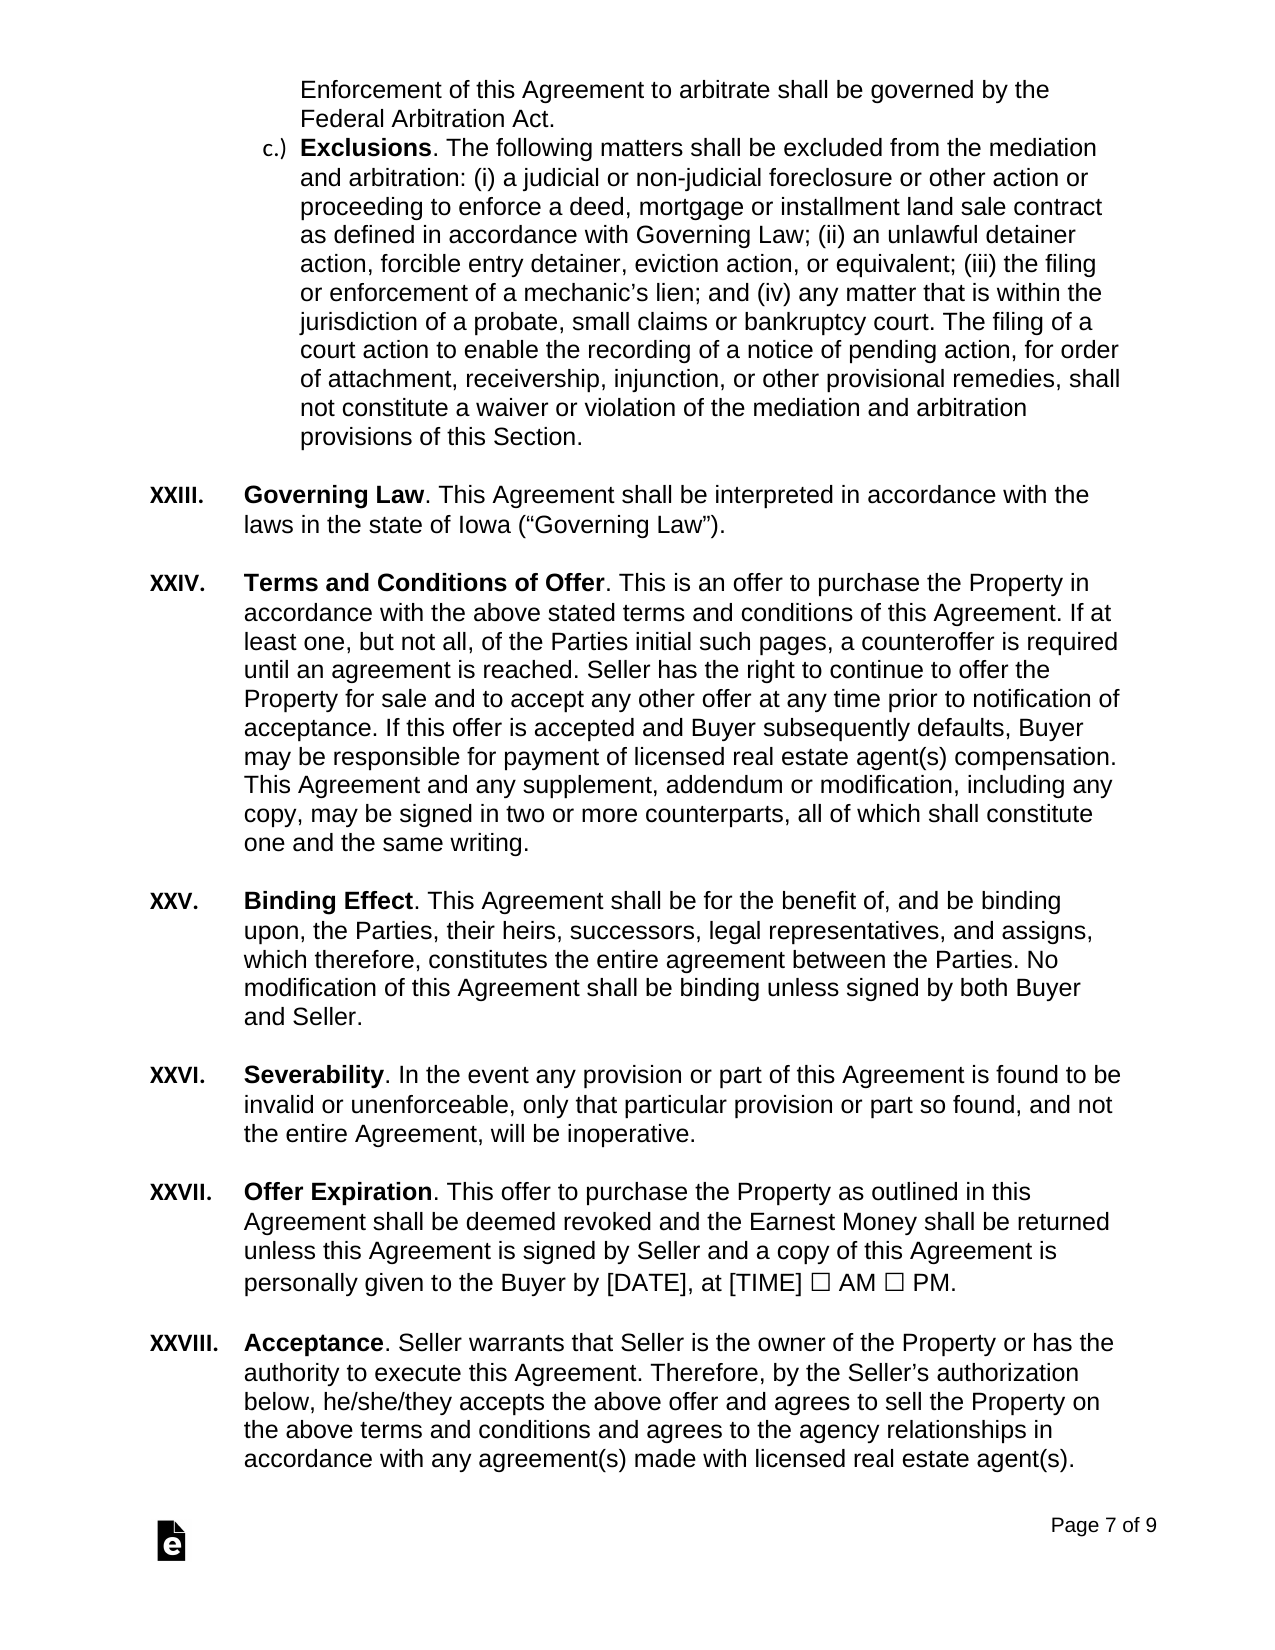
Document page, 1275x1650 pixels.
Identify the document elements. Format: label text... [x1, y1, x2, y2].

list Binding Effect. This Agreement shall be for the benefit of, and be binding upon, the Parties, their heirs, successors, legal representatives, and assigns, which therefore, constitutes the entire agreement between the Parties. No modification of this Agreement shall be binding unless signed by both Buyer and Seller. [150, 885, 1125, 1031]
list Enforcement of this Agreement to arbitrate shall be governed by the Federal Arbitration Act. [262, 75, 1125, 132]
list Exclusions. The following matters shall be excluded from the mediation and arbitration: (i) a judicial or non-judicial foreclosure or other action or proceeding to enforce a deed, mortgage or installment land sale contract as defined in accordance with Governing Law; (ii) an unlawful detainer action, forcible entry detainer, eviction action, or equivalent; (iii) the filing or enforcement of a mechanic’s lien; and (iv) any matter that is within the jurisdiction of a probate, small claims or bankruptcy court. The filing of a court action to enable the recording of a notice of pending action, for order of attachment, receivership, injunction, or other provisional remedies, shall not constitute a waiver or violation of the mediation and arbitration provisions of this Section. [262, 132, 1125, 451]
list Severability. In the event any provision or part of this Agreement is found to be invalid or unenforceable, only that particular provision or part so found, and not the entire Agreement, will be inoperative. [150, 1059, 1125, 1148]
list Terms and Conditions of Offer. This is an offer to purchase the Property in accordance with the above stated terms and conditions of this Agreement. If at least one, but not all, of the Parties initial such pages, a counteroffer is required until an agreement is reached. Seller has the right to continue to offer the Property for sale and to accept any other offer at any time prior to notification of acceptance. If this offer is accepted and Buyer subsequently defaults, Buyer may be responsible for payment of licensed real estate agent(s) compensation. This Agreement and any supplement, addendum or modification, including any copy, may be signed in two or more counterparts, all of which shall constitute one and the same writing. [150, 567, 1125, 857]
list Governing Law. This Agreement shall be interpreted in accordance with the laws in the state of Iowa (“Governing Law”). [150, 479, 1125, 538]
list Acceptance. Seller warrants that Seller is the owner of the Property or has the authority to execute this Agreement. Therefore, by the Seller’s authorization below, he/she/they accepts the above offer and agrees to sell the Property on the above terms and conditions and agrees to the agency relationships in accordance with any agreement(s) made with licensed real estate agent(s). [150, 1327, 1125, 1473]
list Offer Expiration. This offer to purchase the Property as outlined in this Agreement shall be deemed revoked and the Earnest Money shall be returned unless this Agreement is signed by Seller and a copy of this Agreement is personally given to the Buyer by [DATE], at [TIME] ☐ AM ☐ PM. [150, 1176, 1125, 1298]
